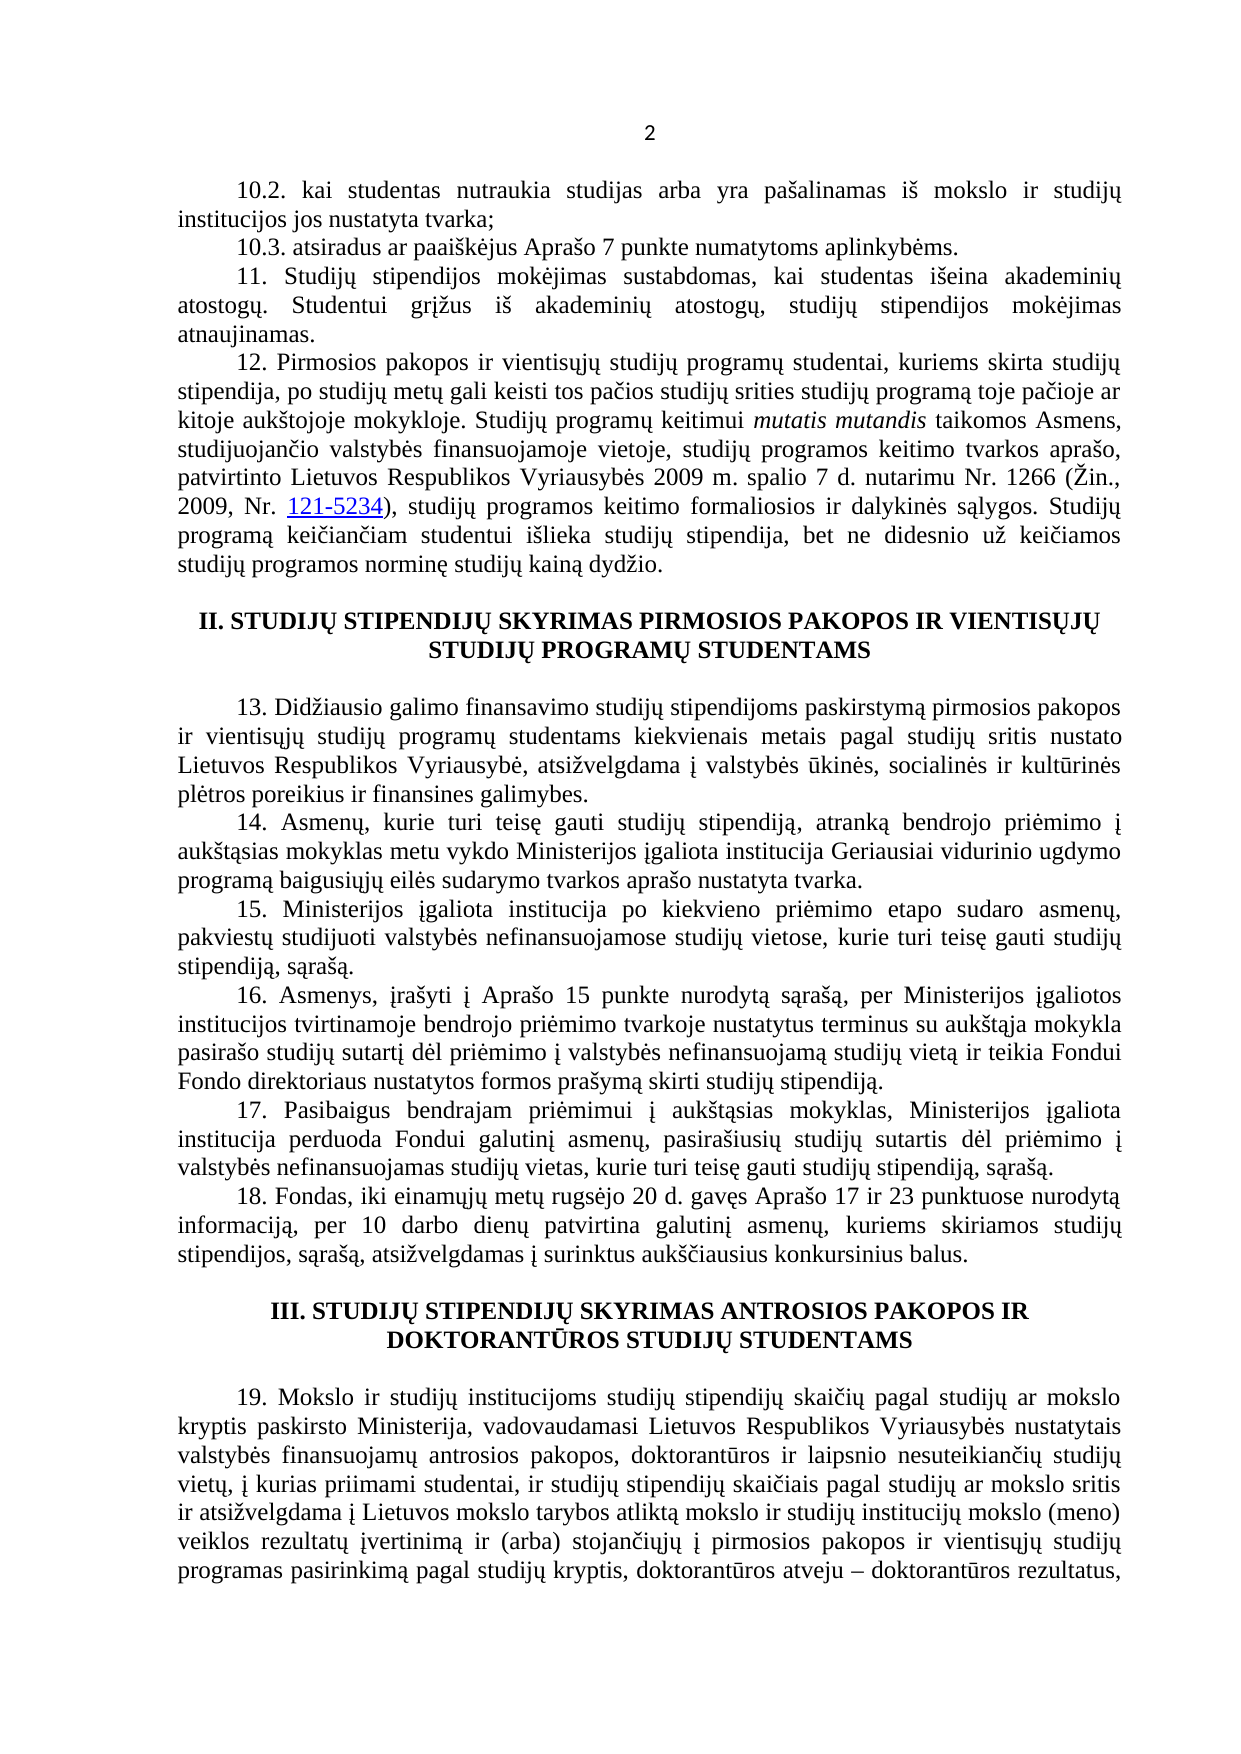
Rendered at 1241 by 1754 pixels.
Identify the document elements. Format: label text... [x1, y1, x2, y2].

text 17. Pasibaigus bendrajam priėmimui į aukštąsias mokyklas, Ministerijos įgaliota institucija perduoda Fondui galutinį asmenų, pasirašiusių studijų sutartis dėl priėmimo į valstybės nefinansuojamas studijų vietas, kurie turi teisę gauti studijų stipendiją, sąrašą. [177, 1095, 1122, 1181]
text 18. Fondas, iki einamųjų metų rugsėjo 20 d. gavęs Aprašo 17 ir 23 punktuose nurodytą informaciją, per 10 darbo dienų patvirtina galutinį asmenų, kuriems skiriamos studijų stipendijos, sąrašą, atsižvelgdamas į surinktus aukščiausius konkursinius balus. [177, 1181, 1122, 1267]
text 19. Mokslo ir studijų institucijoms studijų stipendijų skaičių pagal studijų ar mokslo kryptis paskirsto Ministerija, vadovaudamasi Lietuvos Respublikos Vyriausybės nustatytais valstybės finansuojamų antrosios pakopos, doktorantūros ir laipsnio nesuteikiančių studijų vietų, į kurias priimami studentai, ir studijų stipendijų skaičiais pagal studijų ar mokslo sritis ir atsižvelgdama į Lietuvos mokslo tarybos atliktą mokslo ir studijų institucijų mokslo (meno) veiklos rezultatų įvertinimą ir (arba) stojančiųjų į pirmosios pakopos ir vientisųjų studijų programas pasirinkimą pagal studijų kryptis, doktorantūros atveju – doktorantūros rezultatus, [177, 1382, 1122, 1584]
text 15. Ministerijos įgaliota institucija po kiekvieno priėmimo etapo sudaro asmenų, pakviestų studijuoti valstybės nefinansuojamose studijų vietose, kurie turi teisę gauti studijų stipendiją, sąrašą. [177, 894, 1122, 980]
text 10.3. atsiradus ar paaiškėjus Aprašo 7 punkte numatytoms aplinkybėms. [177, 232, 1122, 261]
text II. STUDIJŲ STIPENDIJŲ SKYRIMAS PIRMOSIOS PAKOPOS IR VIENTISŲJŲ STUDIJŲ PROGRAMŲ STUDENTAMS [177, 606, 1122, 664]
text 12. Pirmosios pakopos ir vientisųjų studijų programų studentai, kuriems skirta studijų stipendija, po studijų metų gali keisti tos pačios studijų srities studijų programą toje pačioje ar kitoje aukštojoje mokykloje. Studijų programų keitimui mutatis mutandis taikomos Asmens, studijuojančio valstybės finansuojamoje vietoje, studijų programos keitimo tvarkos aprašo, patvirtinto Lietuvos Respublikos Vyriausybės 2009 m. spalio 7 d. nutarimu Nr. 1266 (Žin., 2009, Nr. 121-5234), studijų programos keitimo formaliosios ir dalykinės sąlygos. Studijų programą keičiančiam studentui išlieka studijų stipendija, bet ne didesnio už keičiamos studijų programos norminę studijų kainą dydžio. [177, 347, 1122, 577]
text 13. Didžiausio galimo finansavimo studijų stipendijoms paskirstymą pirmosios pakopos ir vientisųjų studijų programų studentams kiekvienais metais pagal studijų sritis nustato Lietuvos Respublikos Vyriausybė, atsižvelgdama į valstybės ūkinės, socialinės ir kultūrinės plėtros poreikius ir finansines galimybes. [177, 692, 1122, 807]
text 16. Asmenys, įrašyti į Aprašo 15 punkte nurodytą sąrašą, per Ministerijos įgaliotos institucijos tvirtinamoje bendrojo priėmimo tvarkoje nustatytus terminus su aukštąja mokykla pasirašo studijų sutartį dėl priėmimo į valstybės nefinansuojamą studijų vietą ir teikia Fondui Fondo direktoriaus nustatytos formos prašymą skirti studijų stipendiją. [177, 980, 1122, 1095]
text 14. Asmenų, kurie turi teisę gauti studijų stipendiją, atranką bendrojo priėmimo į aukštąsias mokyklas metu vykdo Ministerijos įgaliota institucija Geriausiai vidurinio ugdymo programą baigusiųjų eilės sudarymo tvarkos aprašo nustatyta tvarka. [177, 807, 1122, 894]
text 10.2. kai studentas nutraukia studijas arba yra pašalinamas iš mokslo ir studijų institucijos jos nustatyta tvarka; [177, 175, 1122, 232]
text 11. Studijų stipendijos mokėjimas sustabdomas, kai studentas išeina akademinių atostogų. Studentui grįžus iš akademinių atostogų, studijų stipendijos mokėjimas atnaujinamas. [177, 261, 1122, 347]
text III. STUDIJŲ STIPENDIJŲ SKYRIMAS ANTROSIOS PAKOPOS IR DOKTORANTŪROS STUDIJŲ STUDENTAMS [177, 1296, 1122, 1354]
